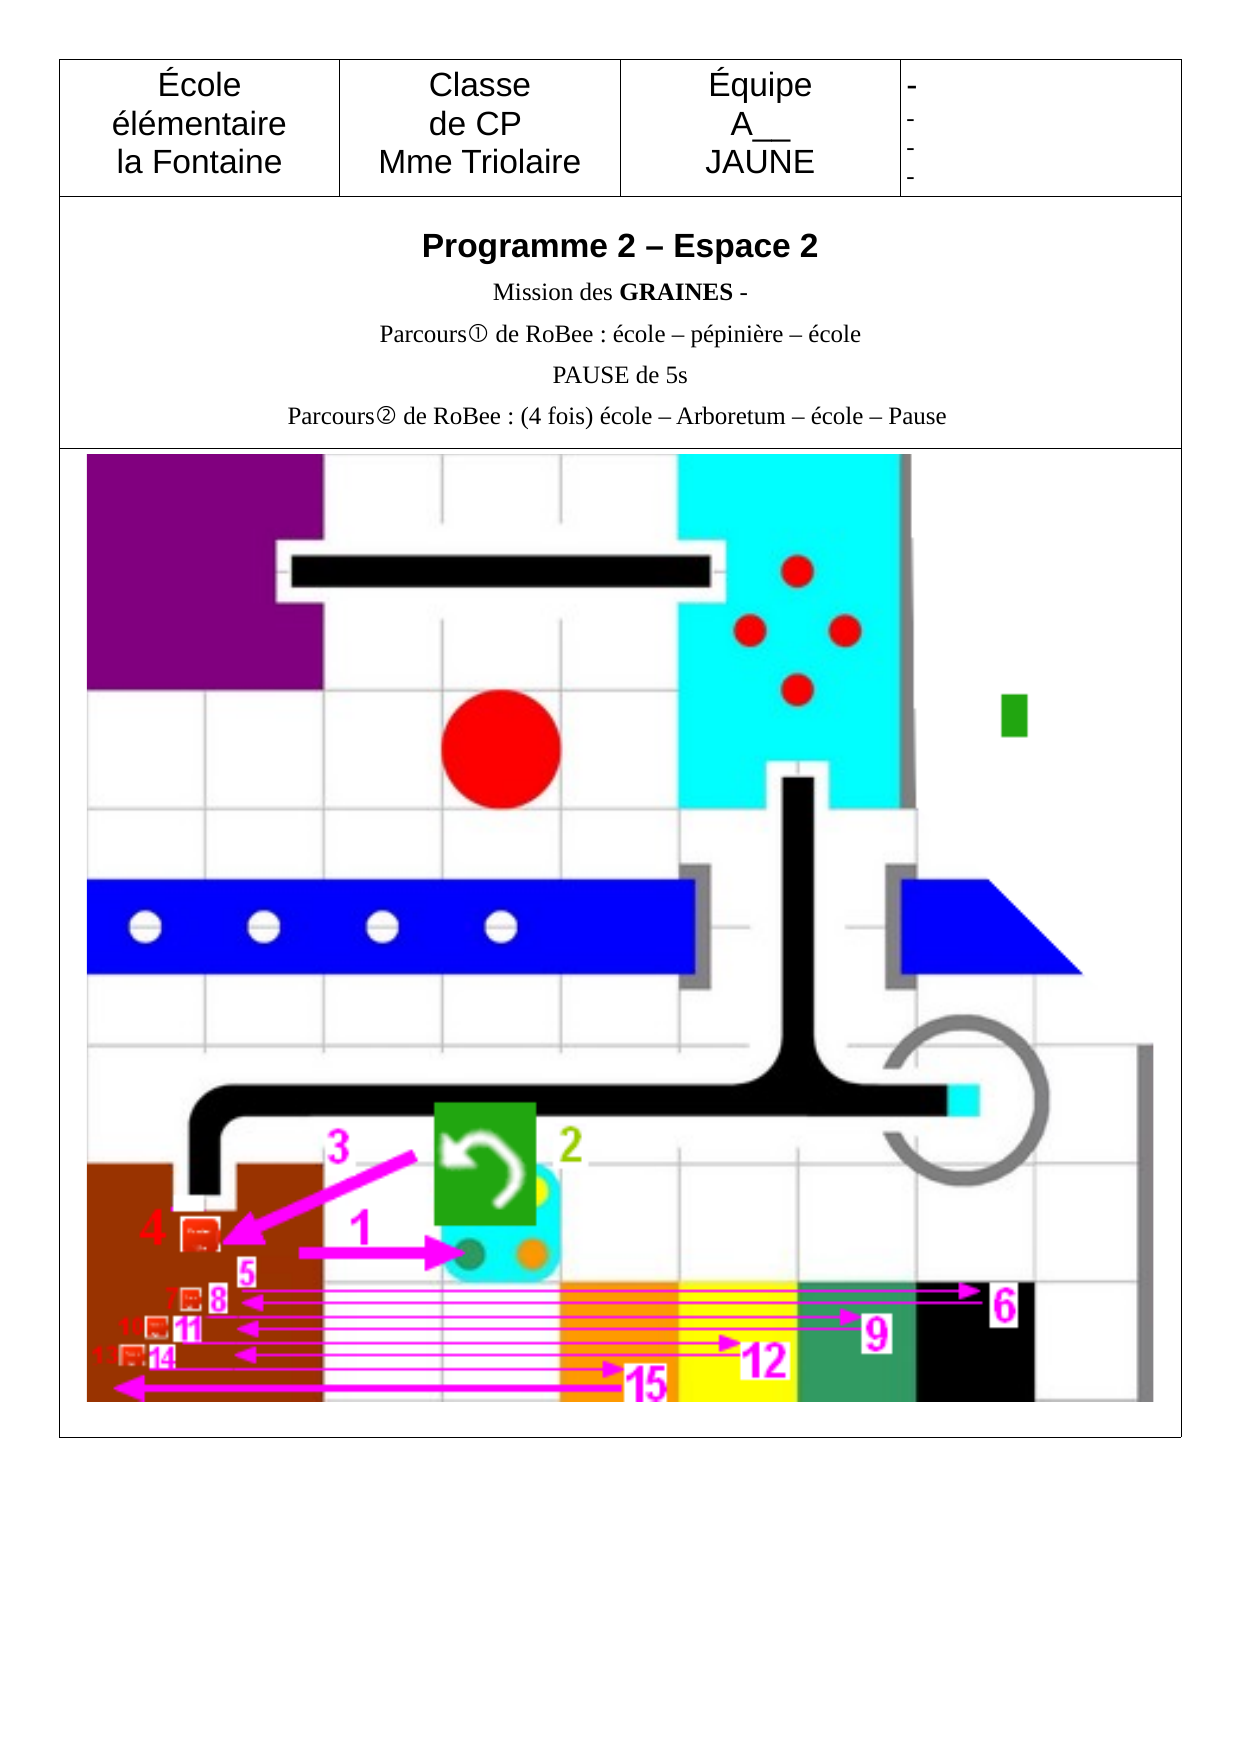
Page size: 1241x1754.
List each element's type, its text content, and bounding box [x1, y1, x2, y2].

picture [86, 454, 1154, 1402]
table_header Équipe A__ JAUNE [621, 60, 900, 196]
table_cell [60, 449, 1181, 1437]
table_header École élémentaire la Fontaine [60, 60, 339, 196]
table_header - - - - [901, 60, 1181, 196]
table_header Classe de CP Mme Triolaire [340, 60, 620, 196]
table_cell Programme 2 – Espace 2 Mission des GRAINES - Parcours de RoBee : école – pépinière – école PAUSE de 5s Parcours de RoBee : (4 fois) école – Arboretum – école – Pause [60, 197, 1181, 448]
